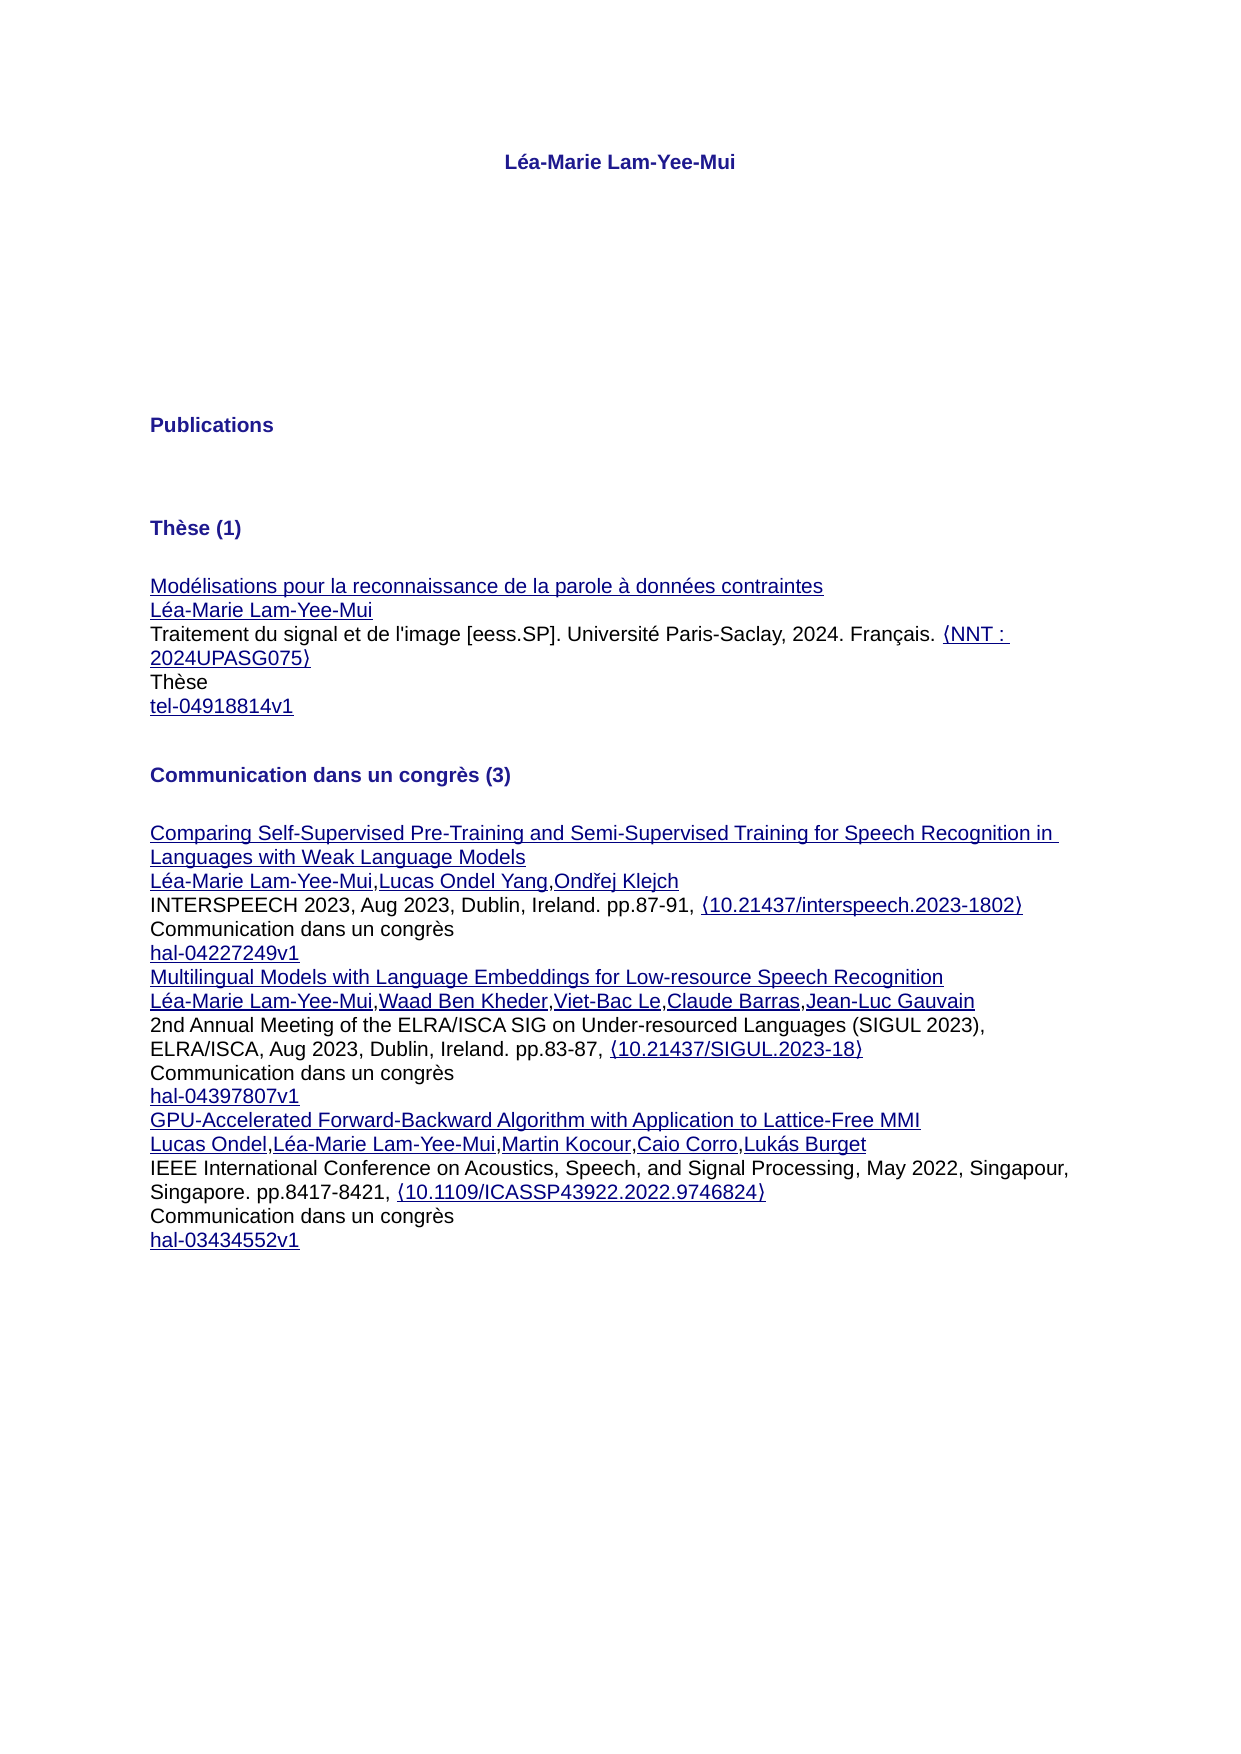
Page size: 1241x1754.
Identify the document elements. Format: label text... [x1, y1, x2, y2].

table_header Comparing Self-Supervised Pre-Training and Semi-Supervised Training for Speech Recognition in Languages with Weak Language Models Léa-Marie Lam-Yee-Mui,Lucas Ondel Yang,Ondřej Klejch INTERSPEECH 2023, Aug 2023, Dublin, Ireland. pp.87-91, ⟨10.21437/interspeech.2023-1802⟩ Communication dans un congrès hal-04227249v1 [150, 821, 1090, 964]
subtitle Communication dans un congrès (3) [150, 762, 1090, 786]
subtitle Thèse (1) [150, 516, 1090, 539]
subtitle Léa-Marie Lam-Yee-Mui [150, 150, 1090, 174]
table_cell Multilingual Models with Language Embeddings for Low-resource Speech Recognition Léa-Marie Lam-Yee-Mui,Waad Ben Kheder,Viet-Bac Le,Claude Barras,Jean-Luc Gauvain 2nd Annual Meeting of the ELRA/ISCA SIG on Under-resourced Languages (SIGUL 2023), ELRA/ISCA, Aug 2023, Dublin, Ireland. pp.83-87, ⟨10.21437/SIGUL.2023-18⟩ Communication dans un congrès hal-04397807v1 [150, 965, 1090, 1108]
table_cell GPU-Accelerated Forward-Backward Algorithm with Application to Lattice-Free MMI Lucas Ondel,Léa-Marie Lam-Yee-Mui,Martin Kocour,Caio Corro,Lukás Burget IEEE International Conference on Acoustics, Speech, and Signal Processing​, May 2022, Singapour, Singapore. pp.8417-8421, ⟨10.1109/ICASSP43922.2022.9746824⟩ Communication dans un congrès hal-03434552v1 [150, 1108, 1090, 1252]
table_header Modélisations pour la reconnaissance de la parole à données contraintes Léa-Marie Lam-Yee-Mui Traitement du signal et de l'image [eess.SP]. Université Paris-Saclay, 2024. Français. ⟨NNT : 2024UPASG075⟩ Thèse tel-04918814v1 [150, 574, 1090, 718]
subtitle Publications [150, 412, 1090, 436]
